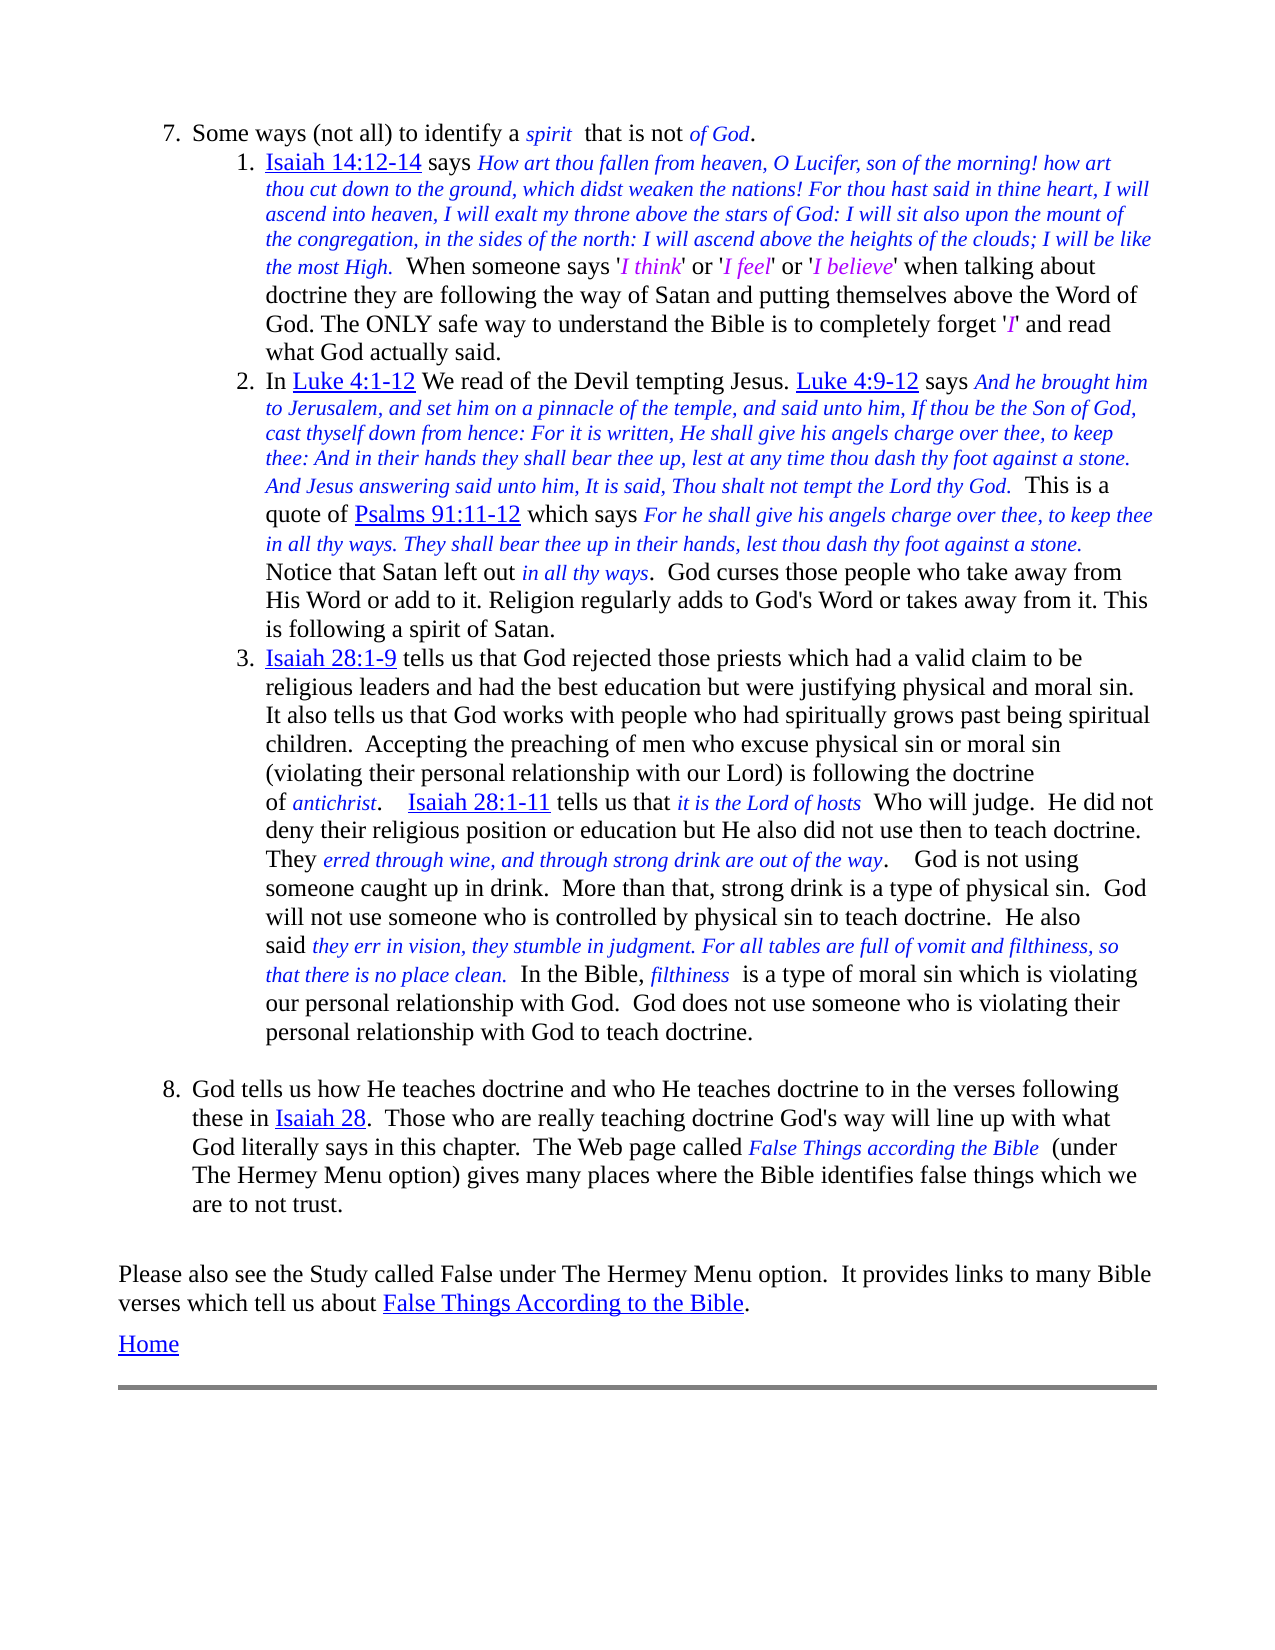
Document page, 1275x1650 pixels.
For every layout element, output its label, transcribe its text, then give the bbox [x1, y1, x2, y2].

text Home [118, 1329, 1157, 1358]
list Isaiah 14:12-14 says How art thou fallen from heaven, O Lucifer, son of the morning! how art thou cut down to the ground, which didst weaken the nations! For thou hast said in thine heart, I will ascend into heaven, I will exalt my throne above the stars of God: I will sit also upon the mount of the congregation, in the sides of the north: I will ascend above the heights of the clouds; I will be like the most High. When someone says 'I think' or 'I feel' or 'I believe' when talking about doctrine they are following the way of Satan and putting themselves above the Word of God. The ONLY safe way to understand the Bible is to completely forget 'I' and read what God actually said. [236, 147, 1157, 366]
list In Luke 4:1-12 We read of the Devil tempting Jesus. Luke 4:9-12 says And he brought him to Jerusalem, and set him on a pinnacle of the temple, and said unto him, If thou be the Son of God, cast thyself down from hence: For it is written, He shall give his angels charge over thee, to keep thee: And in their hands they shall bear thee up, lest at any time thou dash thy foot against a stone. And Jesus answering said unto him, It is said, Thou shalt not tempt the Lord thy God. This is a quote of Psalms 91:11-12 which says For he shall give his angels charge over thee, to keep thee in all thy ways. They shall bear thee up in their hands, lest thou dash thy foot against a stone. Notice that Satan left out in all thy ways. God curses those people who take away from His Word or add to it. Religion regularly adds to God's Word or takes away from it. This is following a spirit of Satan. [236, 366, 1157, 643]
text Please also see the Study called False under The Hermey Menu option. It provides links to many Bible verses which tell us about False Things According to the Bible. [118, 1259, 1157, 1317]
list Isaiah 28:1-9 tells us that God rejected those priests which had a valid claim to be religious leaders and had the best education but were justifying physical and moral sin. It also tells us that God works with people who had spiritually grows past being spiritual children. Accepting the preaching of men who excuse physical sin or moral sin (violating their personal relationship with our Lord) is following the doctrine of antichrist. Isaiah 28:1-11 tells us that it is the Lord of hosts Who will judge. He did not deny their religious position or education but He also did not use then to teach doctrine. They erred through wine, and through strong drink are out of the way. God is not using someone caught up in drink. More than that, strong drink is a type of physical sin. God will not use someone who is controlled by physical sin to teach doctrine. He also said they err in vision, they stumble in judgment. For all tables are full of vomit and filthiness, so that there is no place clean. In the Bible, filthiness is a type of moral sin which is violating our personal relationship with God. God does not use someone who is violating their personal relationship with God to teach doctrine. [236, 643, 1157, 1046]
list God tells us how He teaches doctrine and who He teaches doctrine to in the verses following these in Isaiah 28. Those who are really teaching doctrine God's way will line up with what God literally says in this chapter. The Web page called False Things according the Bible (under The Hermey Menu option) gives many places where the Bible identifies false things which we are to not trust. [162, 1074, 1157, 1218]
list Some ways (not all) to identify a spirit that is not of God. [162, 118, 1157, 147]
